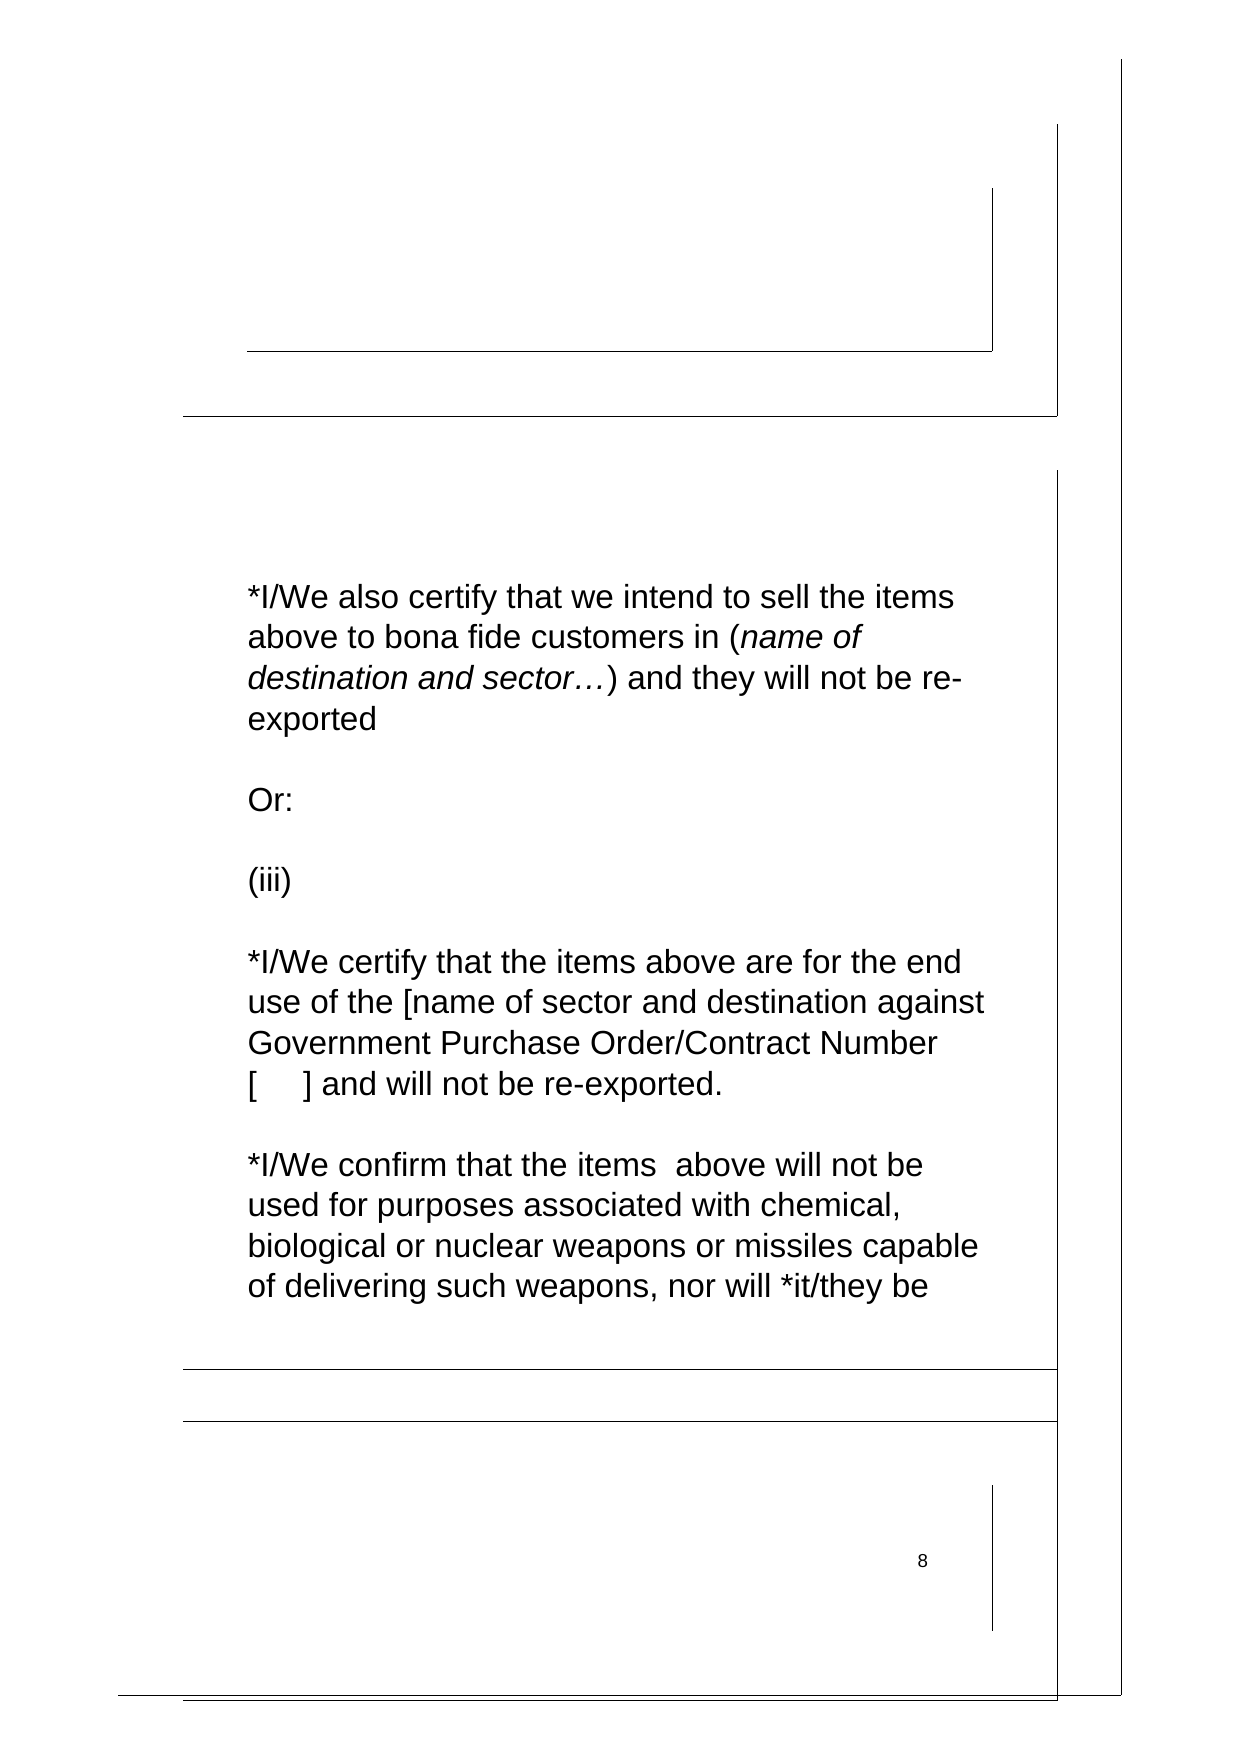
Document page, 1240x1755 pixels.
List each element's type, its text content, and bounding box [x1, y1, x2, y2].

text *I/We confirm that the items above will not be used for purposes associated with chemical, biological or nuclear weapons or missiles capable of delivering such weapons, nor will *it/they be [183, 1143, 1057, 1369]
text *I/We also certify that we intend to sell the items above to bona fide customers in (name of destination and sector…) and they will not be re-exported [183, 575, 1057, 737]
text *I/We certify that the items above are for the end use of the [name of sector and destination against Government Purchase Order/Contract Number [ ] and will not be re-exported. [183, 940, 1057, 1102]
text Or: [183, 777, 1057, 818]
text (iii) [183, 858, 1057, 899]
